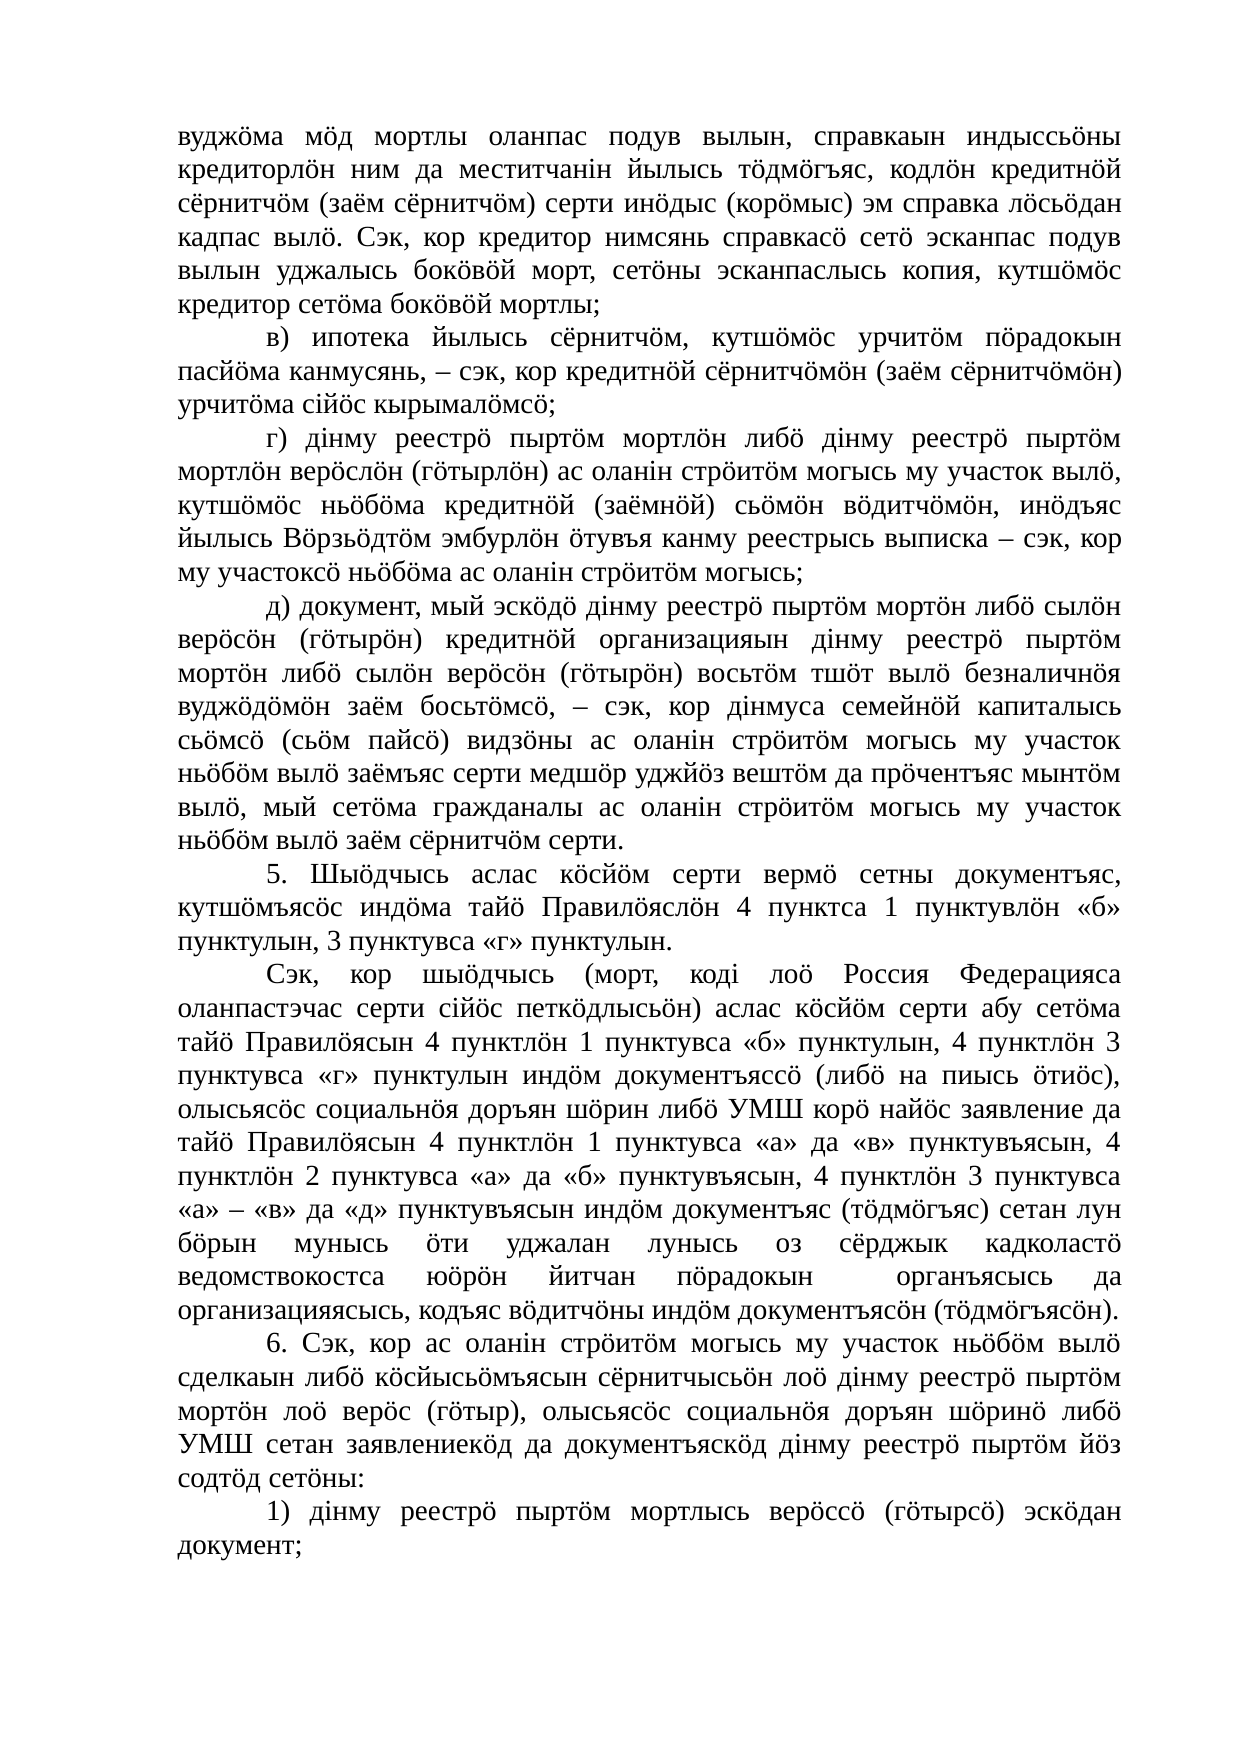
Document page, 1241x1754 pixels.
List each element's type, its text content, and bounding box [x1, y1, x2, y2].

text г) дінму реестрӧ пыртӧм мортлӧн либӧ дінму реестрӧ пыртӧм мортлӧн верӧслӧн (гӧтырлӧн) ас оланін стрӧитӧм могысь му участок вылӧ, кутшӧмӧс ньӧбӧма кредитнӧй (заёмнӧй) сьӧмӧн вӧдитчӧмӧн, инӧдъяс йылысь Вӧрзьӧдтӧм эмбурлӧн ӧтувъя канму реестрысь выписка – сэк, кор му участоксӧ ньӧбӧма ас оланін стрӧитӧм могысь; [177, 420, 1122, 588]
text в) ипотека йылысь сёрнитчӧм, кутшӧмӧс урчитӧм пӧрадокын пасйӧма канмусянь, – сэк, кор кредитнӧй сёрнитчӧмӧн (заём сёрнитчӧмӧн) урчитӧма сійӧс кырымалӧмсӧ; [177, 319, 1122, 420]
text вуджӧма мӧд мортлы оланпас подув вылын, справкаын индыссьӧны кредиторлӧн ним да меститчанін йылысь тӧдмӧгъяс, кодлӧн кредитнӧй сёрнитчӧм (заём сёрнитчӧм) серти инӧдыс (корӧмыс) эм справка лӧсьӧдан кадпас вылӧ. Сэк, кор кредитор нимсянь справкасӧ сетӧ эсканпас подув вылын уджалысь бокӧвӧй морт, сетӧны эсканпаслысь копия, кутшӧмӧс кредитор сетӧма бокӧвӧй мортлы; [177, 118, 1122, 319]
text 5. Шыӧдчысь аслас кӧсйӧм серти вермӧ сетны документъяс, кутшӧмъясӧс индӧма тайӧ Правилӧяслӧн 4 пунктса 1 пунктувлӧн «б» пунктулын, 3 пунктувса «г» пунктулын. [177, 856, 1122, 957]
text 1) дінму реестрӧ пыртӧм мортлысь верӧссӧ (гӧтырсӧ) эскӧдан документ; [177, 1493, 1122, 1560]
text 6. Сэк, кор ас оланін стрӧитӧм могысь му участок ньӧбӧм вылӧ сделкаын либӧ кӧсйысьӧмъясын сёрнитчысьӧн лоӧ дінму реестрӧ пыртӧм мортӧн лоӧ верӧс (гӧтыр), олысьясӧс социальнӧя доръян шӧринӧ либӧ УМШ сетан заявлениекӧд да документъяскӧд дінму реестрӧ пыртӧм йӧз содтӧд сетӧны: [177, 1326, 1122, 1493]
text д) документ, мый эскӧдӧ дінму реестрӧ пыртӧм мортӧн либӧ сылӧн верӧсӧн (гӧтырӧн) кредитнӧй организацияын дінму реестрӧ пыртӧм мортӧн либӧ сылӧн верӧсӧн (гӧтырӧн) восьтӧм тшӧт вылӧ безналичнӧя вуджӧдӧмӧн заём босьтӧмсӧ, – сэк, кор дінмуса семейнӧй капиталысь сьӧмсӧ (сьӧм пайсӧ) видзӧны ас оланін стрӧитӧм могысь му участок ньӧбӧм вылӧ заёмъяс серти медшӧр уджйӧз вештӧм да прӧчентъяс мынтӧм вылӧ, мый сетӧма гражданалы ас оланін стрӧитӧм могысь му участок ньӧбӧм вылӧ заём сёрнитчӧм серти. [177, 588, 1122, 856]
text Сэк, кор шыӧдчысь (морт, коді лоӧ Россия Федерацияса оланпастэчас серти сійӧс петкӧдлысьӧн) аслас кӧсйӧм серти абу сетӧма тайӧ Правилӧясын 4 пунктлӧн 1 пунктувса «б» пунктулын, 4 пунктлӧн 3 пунктувса «г» пунктулын индӧм документъяссӧ (либӧ на пиысь ӧтиӧс), олысьясӧс социальнӧя доръян шӧрин либӧ УМШ корӧ найӧс заявление да тайӧ Правилӧясын 4 пунктлӧн 1 пунктувса «а» да «в» пунктувъясын, 4 пунктлӧн 2 пунктувса «а» да «б» пунктувъясын, 4 пунктлӧн 3 пунктувса «а» – «в» да «д» пунктувъясын индӧм документъяс (тӧдмӧгъяс) сетан лун бӧрын мунысь ӧти уджалан лунысь оз сёрджык кадколастӧ ведомствокостса юӧрӧн йитчан пӧрадокын органъясысь да организацияясысь, кодъяс вӧдитчӧны индӧм документъясӧн (тӧдмӧгъясӧн). [177, 957, 1122, 1326]
